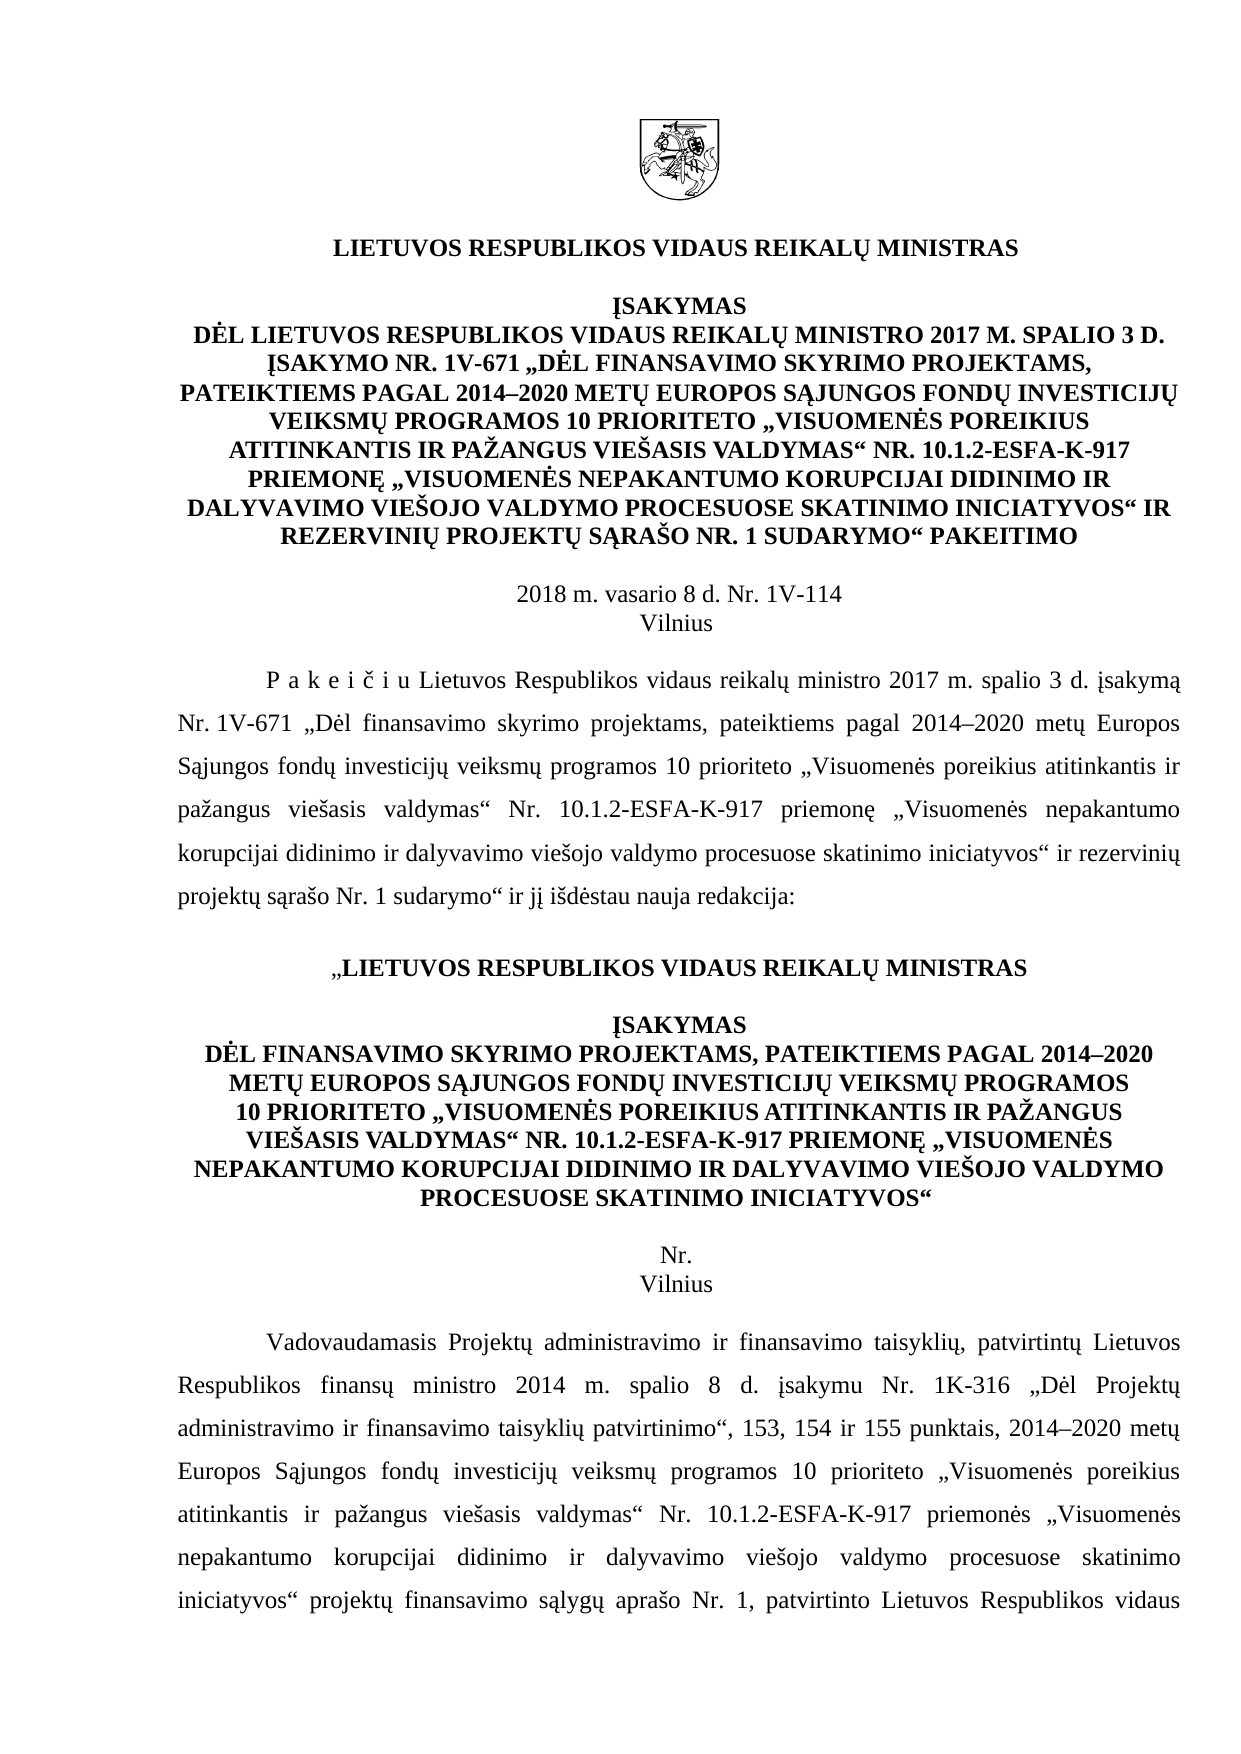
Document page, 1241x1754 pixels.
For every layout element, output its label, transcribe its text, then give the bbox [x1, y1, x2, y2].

text DĖL FINANSAVIMO SKYRIMO PROJEKTAMS, PATEIKTIEMS PAGAL 2014–2020 METŲ EUROPOS SĄJUNGOS FONDŲ INVESTICIJŲ VEIKSMŲ PROGRAMOS 10 PRIORITETO „VISUOMENĖS POREIKIUS ATITINKANTIS IR PAŽANGUS VIEŠASIS VALDYMAS“ NR. 10.1.2-ESFA-K-917 PRIEMONĘ „VISUOMENĖS NEPAKANTUMO KORUPCIJAI DIDINIMO IR DALYVAVIMO VIEŠOJO VALDYMO PROCESUOSE SKATINIMO INICIATYVOS“ [177, 1039, 1181, 1212]
text Vilnius [177, 1269, 1181, 1298]
text Nr. [177, 1241, 1181, 1269]
text „LIETUVOS RESPUBLIKOS VIDAUS REIKALŲ MINISTRAS [177, 953, 1181, 982]
text LIETUVOS RESPUBLIKOS VIDAUS REIKALŲ MINISTRAS [177, 233, 1181, 262]
text Vadovaudamasis Projektų administravimo ir finansavimo taisyklių, patvirtintų Lietuvos Respublikos finansų ministro 2014 m. spalio 8 d. įsakymu Nr. 1K-316 „Dėl Projektų administravimo ir finansavimo taisyklių patvirtinimo“, 153, 154 ir 155 punktais, 2014–2020 metų Europos Sąjungos fondų investicijų veiksmų programos 10 prioriteto „Visuomenės poreikius atitinkantis ir pažangus viešasis valdymas“ Nr. 10.1.2-ESFA-K-917 priemonės „Visuomenės nepakantumo korupcijai didinimo ir dalyvavimo viešojo valdymo procesuose skatinimo iniciatyvos“ projektų finansavimo sąlygų aprašo Nr. 1, patvirtinto Lietuvos Respublikos vidaus [177, 1327, 1181, 1614]
text 2018 m. vasario 8 d. Nr. 1V-114 [177, 579, 1181, 608]
text P a k e i č i u Lietuvos Respublikos vidaus reikalų ministro 2017 m. spalio 3 d. įsakymą Nr. 1V-671 „Dėl finansavimo skyrimo projektams, pateiktiems pagal 2014–2020 metų Europos Sąjungos fondų investicijų veiksmų programos 10 prioriteto „Visuomenės poreikius atitinkantis ir pažangus viešasis valdymas“ Nr. 10.1.2-ESFA-K-917 priemonę „Visuomenės nepakantumo korupcijai didinimo ir dalyvavimo viešojo valdymo procesuose skatinimo iniciatyvos“ ir rezervinių projektų sąrašo Nr. 1 sudarymo“ ir jį išdėstau nauja redakcija: [177, 665, 1181, 910]
text ĮSAKYMAS [177, 291, 1181, 320]
text DĖL LIETUVOS RESPUBLIKOS VIDAUS REIKALŲ MINISTRO 2017 M. SPALIO 3 D. ĮSAKYMO NR. 1V-671 „DĖL FINANSAVIMO SKYRIMO PROJEKTAMS, PATEIKTIEMS PAGAL 2014–2020 METŲ EUROPOS SĄJUNGOS FONDŲ INVESTICIJŲ VEIKSMŲ PROGRAMOS 10 PRIORITETO „VISUOMENĖS POREIKIUS ATITINKANTIS IR PAŽANGUS VIEŠASIS VALDYMAS“ NR. 10.1.2-ESFA-K-917 PRIEMONĘ „VISUOMENĖS NEPAKANTUMO KORUPCIJAI DIDINIMO IR DALYVAVIMO VIEŠOJO VALDYMO PROCESUOSE SKATINIMO INICIATYVOS“ IR REZERVINIŲ PROJEKTŲ SĄRAŠO NR. 1 SUDARYMO“ PAKEITIMO [177, 320, 1181, 550]
text Vilnius [177, 608, 1181, 636]
text ĮSAKYMAS [177, 1011, 1181, 1039]
